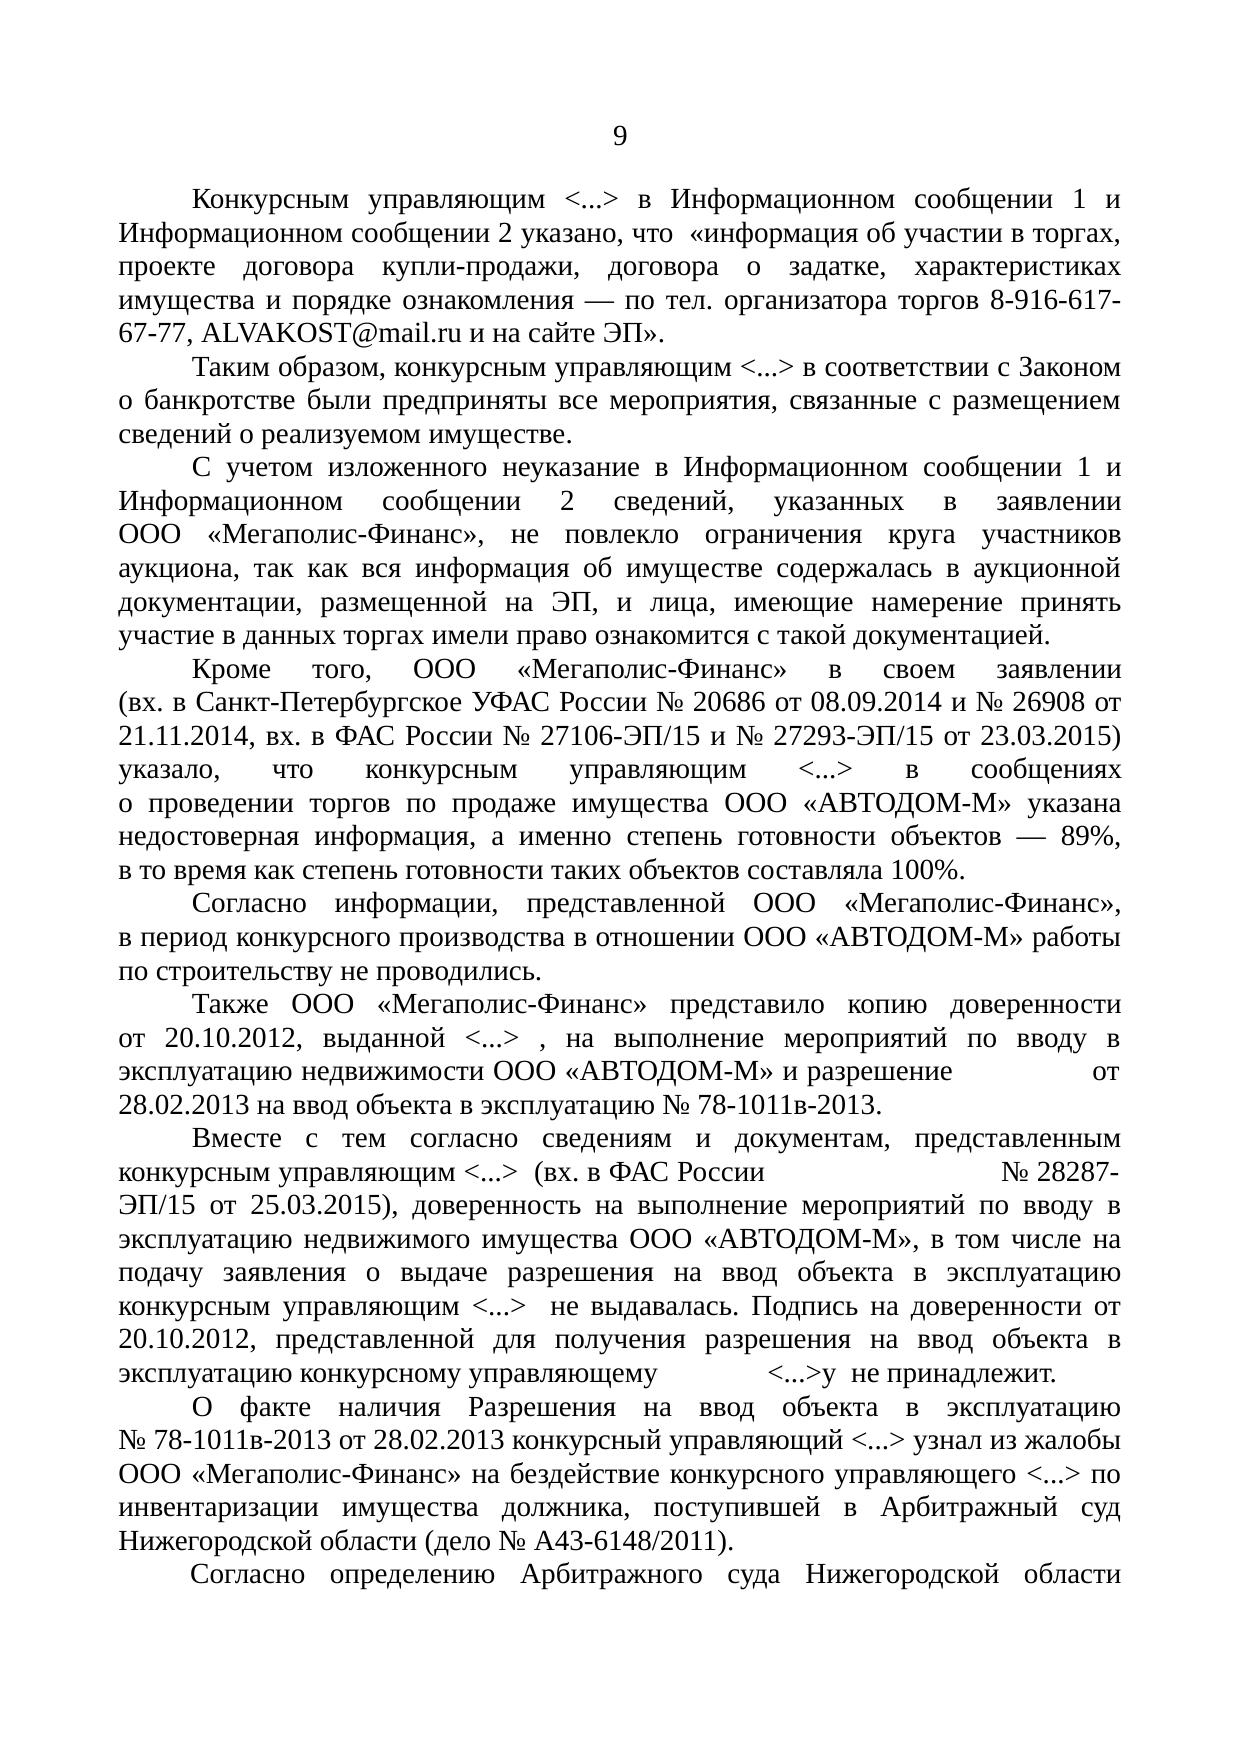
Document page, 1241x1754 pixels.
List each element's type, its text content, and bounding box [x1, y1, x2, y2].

text Согласно определению Арбитражного суда Нижегородской области [118, 1556, 1122, 1590]
text Согласно информации, представленной ООО «Мегаполис-Финанс», в период конкурсного производства в отношении ООО «АВТОДОМ-М» работы по строительству не проводились. [118, 886, 1122, 986]
text Вместе с тем согласно сведениям и документам, представленным конкурсным управляющим <...> (вх. в ФАС России № 28287-ЭП/15 от 25.03.2015), доверенность на выполнение мероприятий по вводу в эксплуатацию недвижимого имущества ООО «АВТОДОМ-М», в том числе на подачу заявления о выдаче разрешения на ввод объекта в эксплуатацию конкурсным управляющим <...> не выдавалась. Подпись на доверенности от 20.10.2012, представленной для получения разрешения на ввод объекта в эксплуатацию конкурсному управляющему <...>у не принадлежит. [118, 1120, 1122, 1389]
text Таким образом, конкурсным управляющим <...> в соответствии с Законом о банкротстве были предприняты все мероприятия, связанные с размещением сведений о реализуемом имуществе. [118, 349, 1122, 449]
text Кроме того, ООО «Мегаполис-Финанс» в своем заявлении (вх. в Санкт-Петербургское УФАС России № 20686 от 08.09.2014 и № 26908 от 21.11.2014, вх. в ФАС России № 27106-ЭП/15 и № 27293-ЭП/15 от 23.03.2015) указало, что конкурсным управляющим <...> в сообщениях о проведении торгов по продаже имущества ООО «АВТОДОМ-М» указана недостоверная информация, а именно степень готовности объектов — 89%, в то время как степень готовности таких объектов составляла 100%. [118, 651, 1122, 886]
text Конкурсным управляющим <...> в Информационном сообщении 1 и Информационном сообщении 2 указано, что «информация об участии в торгах, проекте договора купли-продажи, договора о задатке, характеристиках имущества и порядке ознакомления — по тел. организатора торгов 8-916-617-67-77, ALVAKOST@mail.ru и на сайте ЭП». [118, 181, 1122, 349]
text Также ООО «Мегаполис-Финанс» представило копию доверенности от 20.10.2012, выданной <...> , на выполнение мероприятий по вводу в эксплуатацию недвижимости ООО «АВТОДОМ-М» и разрешение от 28.02.2013 на ввод объекта в эксплуатацию № 78-1011в-2013. [118, 986, 1122, 1120]
text С учетом изложенного неуказание в Информационном сообщении 1 и Информационном сообщении 2 сведений, указанных в заявлении ООО «Мегаполис-Финанс», не повлекло ограничения круга участников аукциона, так как вся информация об имуществе содержалась в аукционной документации, размещенной на ЭП, и лица, имеющие намерение принять участие в данных торгах имели право ознакомится с такой документацией. [118, 449, 1122, 651]
text О факте наличия Разрешения на ввод объекта в эксплуатацию № 78-1011в-2013 от 28.02.2013 конкурсный управляющий <...> узнал из жалобы ООО «Мегаполис-Финанс» на бездействие конкурсного управляющего <...> по инвентаризации имущества должника, поступившей в Арбитражный суд Нижегородской области (дело № А43-6148/2011). [118, 1389, 1122, 1556]
